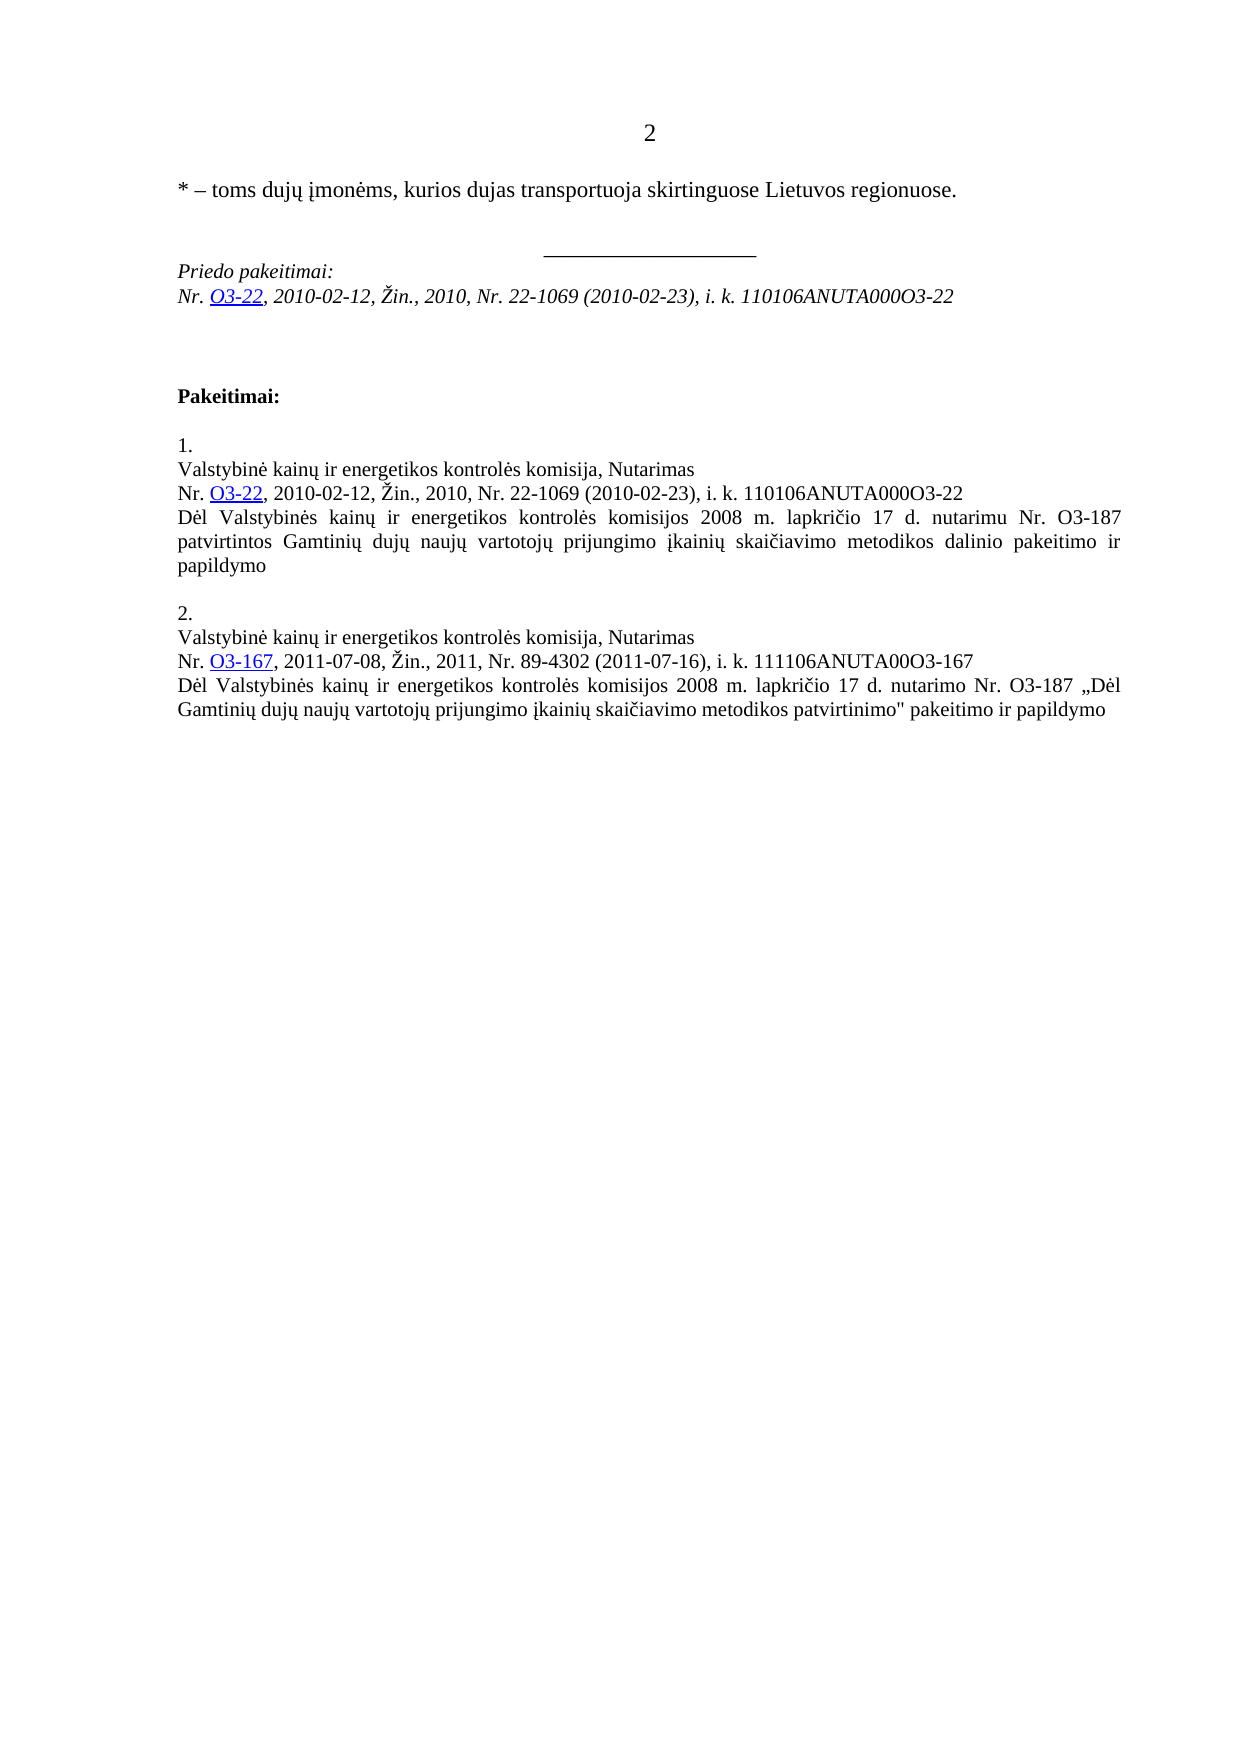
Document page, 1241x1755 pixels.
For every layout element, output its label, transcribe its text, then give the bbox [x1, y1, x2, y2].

text Dėl Valstybinės kainų ir energetikos kontrolės komisijos 2008 m. lapkričio 17 d. nutarimu Nr. O3-187 patvirtintos Gamtinių dujų naujų vartotojų prijungimo įkainių skaičiavimo metodikos dalinio pakeitimo ir papildymo [177, 505, 1122, 577]
text Valstybinė kainų ir energetikos kontrolės komisija, Nutarimas [177, 457, 1122, 481]
text Valstybinė kainų ir energetikos kontrolės komisija, Nutarimas [177, 625, 1122, 649]
text Pakeitimai: [177, 384, 1122, 408]
text * – toms dujų įmonėms, kurios dujas transportuoja skirtinguose Lietuvos regionuose. [177, 176, 1122, 202]
text Nr. O3-22, 2010-02-12, Žin., 2010, Nr. 22-1069 (2010-02-23), i. k. 110106ANUTA000O3-22 [177, 283, 1122, 308]
text Dėl Valstybinės kainų ir energetikos kontrolės komisijos 2008 m. lapkričio 17 d. nutarimo Nr. O3-187 „Dėl Gamtinių dujų naujų vartotojų prijungimo įkainių skaičiavimo metodikos patvirtinimo" pakeitimo ir papildymo [177, 673, 1122, 721]
text _________________ [177, 231, 1122, 259]
text Priedo pakeitimai: [177, 259, 1122, 283]
text 1. [177, 433, 1122, 457]
text 2. [177, 601, 1122, 625]
text Nr. O3-167, 2011-07-08, Žin., 2011, Nr. 89-4302 (2011-07-16), i. k. 111106ANUTA00O3-167 [177, 649, 1122, 673]
text Nr. O3-22, 2010-02-12, Žin., 2010, Nr. 22-1069 (2010-02-23), i. k. 110106ANUTA000O3-22 [177, 481, 1122, 505]
